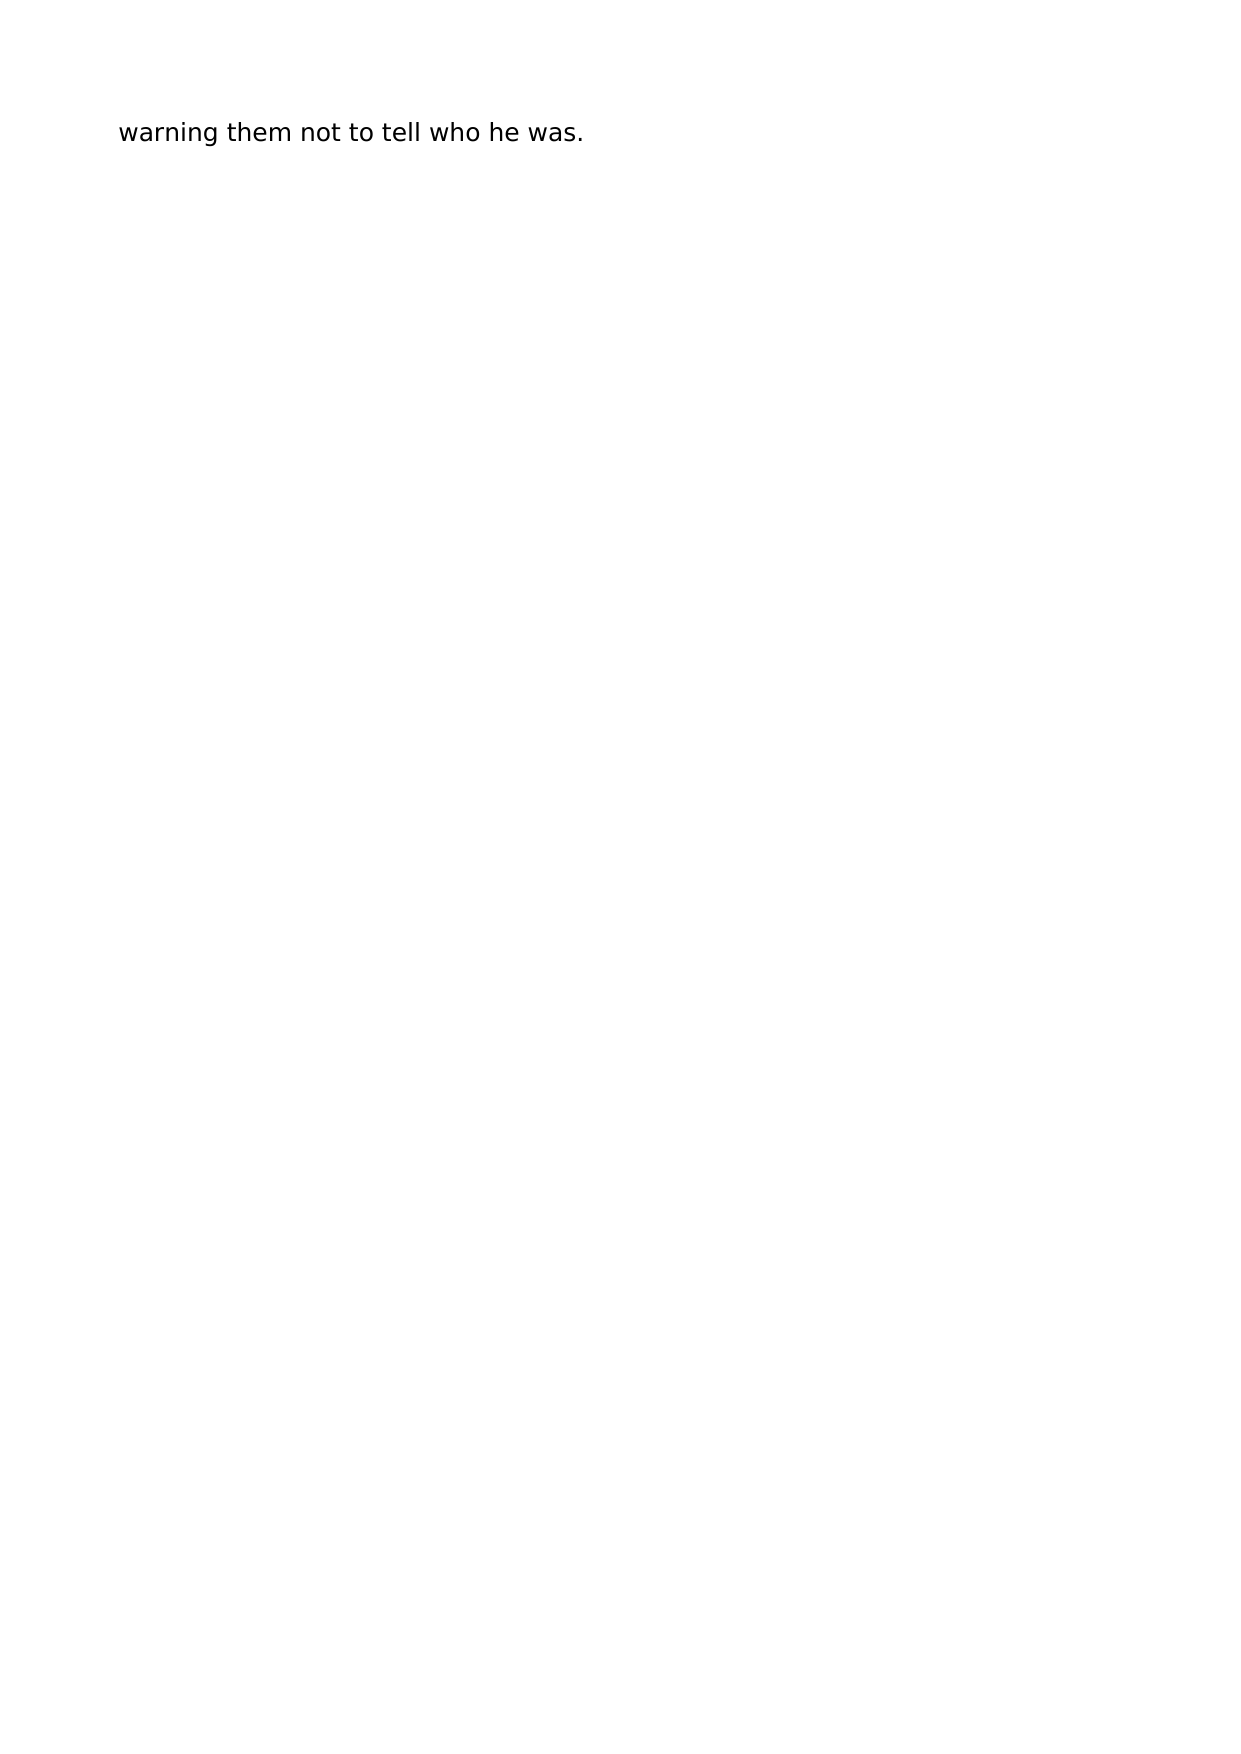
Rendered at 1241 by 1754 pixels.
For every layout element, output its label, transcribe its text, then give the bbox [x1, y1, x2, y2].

text warning them not to tell who he was. [118, 118, 1122, 147]
